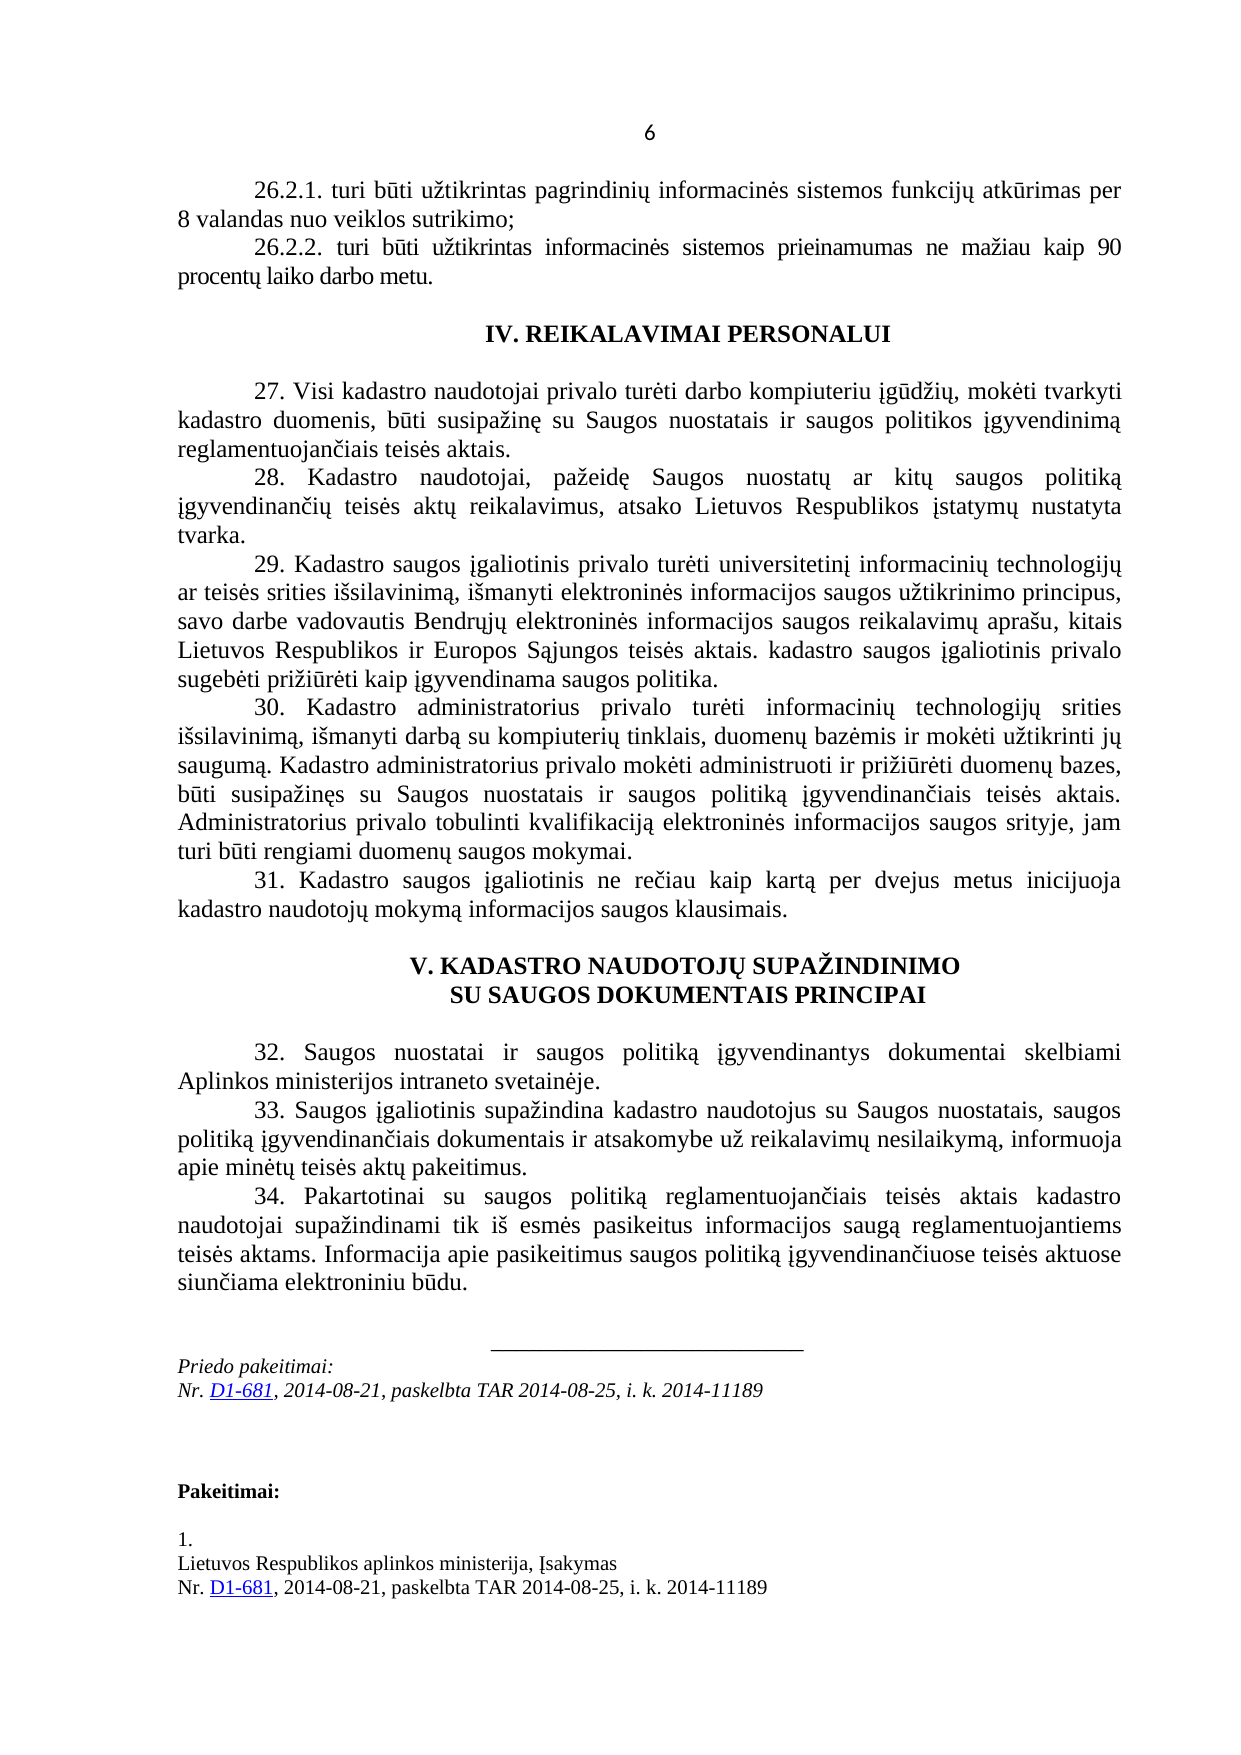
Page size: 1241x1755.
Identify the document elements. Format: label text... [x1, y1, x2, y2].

text Lietuvos Respublikos aplinkos ministerija, Įsakymas [177, 1551, 1122, 1575]
text 26.2.1. turi būti užtikrintas pagrindinių informacinės sistemos funkcijų atkūrimas per 8 valandas nuo veiklos sutrikimo; [177, 175, 1122, 232]
text 32. Saugos nuostatai ir saugos politiką įgyvendinantys dokumentai skelbiami Aplinkos ministerijos intraneto svetainėje. [177, 1037, 1122, 1095]
text Nr. D1-681, 2014-08-21, paskelbta TAR 2014-08-25, i. k. 2014-11189 [177, 1575, 1122, 1599]
text 1. [177, 1527, 1122, 1551]
text Pakeitimai: [177, 1479, 1122, 1503]
text V. KADASTRO NAUDOTOJŲ SUPAŽINDINIMO [177, 951, 1122, 980]
text SU SAUGOS DOKUMENTAIS PRINCIPAI [177, 980, 1122, 1009]
text 26.2.2. turi būti užtikrintas informacinės sistemos prieinamumas ne mažiau kaip 90 procentų laiko darbo metu. [177, 232, 1122, 290]
text 34. Pakartotinai su saugos politiką reglamentuojančiais teisės aktais kadastro naudotojai supažindinami tik iš esmės pasikeitus informacijos saugą reglamentuojantiems teisės aktams. Informacija apie pasikeitimus saugos politiką įgyvendinančiuose teisės aktuose siunčiama elektroniniu būdu. [177, 1181, 1122, 1296]
text Nr. D1-681, 2014-08-21, paskelbta TAR 2014-08-25, i. k. 2014-11189 [177, 1378, 1122, 1402]
text 33. Saugos įgaliotinis supažindina kadastro naudotojus su Saugos nuostatais, saugos politiką įgyvendinančiais dokumentais ir atsakomybe už reikalavimų nesilaikymą, informuoja apie minėtų teisės aktų pakeitimus. [177, 1095, 1122, 1181]
text IV. REIKALAVIMAI PERSONALUI [177, 319, 1122, 347]
text 31. Kadastro saugos įgaliotinis ne rečiau kaip kartą per dvejus metus inicijuoja kadastro naudotojų mokymą informacijos saugos klausimais. [177, 865, 1122, 922]
text _________________________ [177, 1325, 1122, 1354]
text 27. Visi kadastro naudotojai privalo turėti darbo kompiuteriu įgūdžių, mokėti tvarkyti kadastro duomenis, būti susipažinę su Saugos nuostatais ir saugos politikos įgyvendinimą reglamentuojančiais teisės aktais. [177, 376, 1122, 462]
text 30. Kadastro administratorius privalo turėti informacinių technologijų srities išsilavinimą, išmanyti darbą su kompiuterių tinklais, duomenų bazėmis ir mokėti užtikrinti jų saugumą. Kadastro administratorius privalo mokėti administruoti ir prižiūrėti duomenų bazes, būti susipažinęs su Saugos nuostatais ir saugos politiką įgyvendinančiais teisės aktais. Administratorius privalo tobulinti kvalifikaciją elektroninės informacijos saugos srityje, jam turi būti rengiami duomenų saugos mokymai. [177, 692, 1122, 865]
text 28. Kadastro naudotojai, pažeidę Saugos nuostatų ar kitų saugos politiką įgyvendinančių teisės aktų reikalavimus, atsako Lietuvos Respublikos įstatymų nustatyta tvarka. [177, 462, 1122, 549]
text Priedo pakeitimai: [177, 1354, 1122, 1378]
text 29. Kadastro saugos įgaliotinis privalo turėti universitetinį informacinių technologijų ar teisės srities išsilavinimą, išmanyti elektroninės informacijos saugos užtikrinimo principus, savo darbe vadovautis Bendrųjų elektroninės informacijos saugos reikalavimų aprašu, kitais Lietuvos Respublikos ir Europos Sąjungos teisės aktais. kadastro saugos įgaliotinis privalo sugebėti prižiūrėti kaip įgyvendinama saugos politika. [177, 549, 1122, 692]
